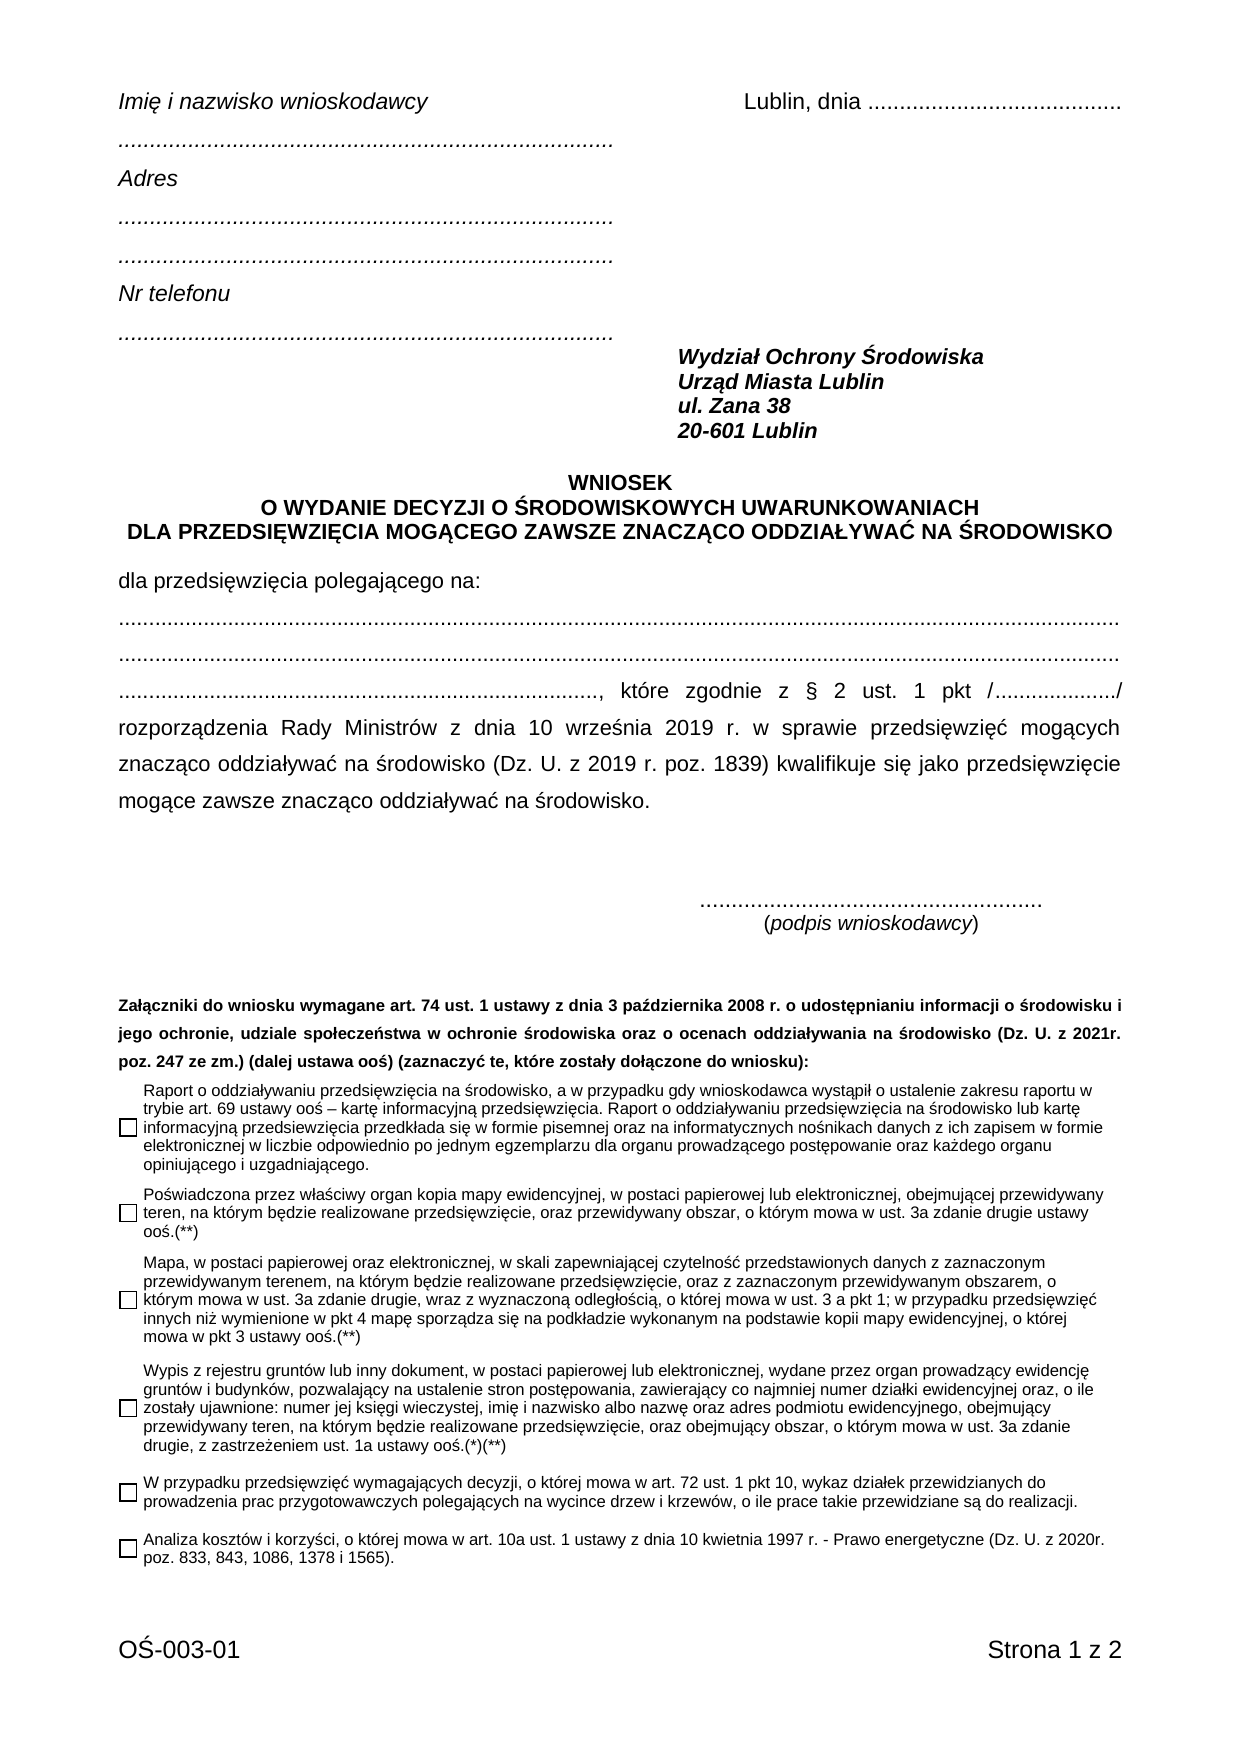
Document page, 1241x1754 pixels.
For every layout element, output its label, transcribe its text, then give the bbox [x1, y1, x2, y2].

text DLA PRZEDSIĘWZIĘCIA MOGĄCEGO ZAWSZE ZNACZĄCO ODDZIAŁYWAĆ NA ŚRODOWISKO [118, 519, 1122, 544]
text dla przedsięwzięcia polegającego na: ........................................................................................................................................................................................................................................................................................................................................................................................................................., które zgodnie z § 2 ust. 1 pkt /..................../ rozporządzenia Rady Ministrów z dnia 10 września 2019 r. w sprawie przedsięwzięć mogących znacząco oddziaływać na środowisko (Dz. U. z 2019 r. poz. 1839) kwalifikuje się jako przedsięwzięcie mogące zawsze znacząco oddziaływać na środowisko. [118, 568, 1122, 813]
text Załączniki do wniosku wymagane art. 74 ust. 1 ustawy z dnia 3 października 2008 r. o udostępnianiu informacji o środowisku i jego ochronie, udziale społeczeństwa w ochronie środowiska oraz o ocenach oddziaływania na środowisko (Dz. U. z 2021r. poz. 247 ze zm.) (dalej ustawa ooś) (zaznaczyć te, które zostały dołączone do wniosku): [118, 997, 1122, 1071]
table_header [118, 862, 620, 941]
text ul. Zana 38 [678, 394, 1122, 418]
text WNIOSEK [118, 471, 1122, 495]
text O WYDANIE DECYZJI O ŚRODOWISKOWYCH UWARUNKOWANIACH [118, 495, 1122, 519]
text Wydział Ochrony Środowiska [678, 345, 1122, 369]
text Lublin, dnia ........................................ [620, 88, 1122, 114]
text Imię i nazwisko wnioskodawcy .............................................................................. Adres .............................................................................. .............................................................................. Nr telefonu .............................................................................. [118, 88, 620, 345]
table_header ...................................................... (podpis wnioskodawcy) [620, 862, 1122, 941]
text Urząd Miasta Lublin [678, 369, 1122, 394]
text 20-601 Lublin [678, 418, 1122, 443]
